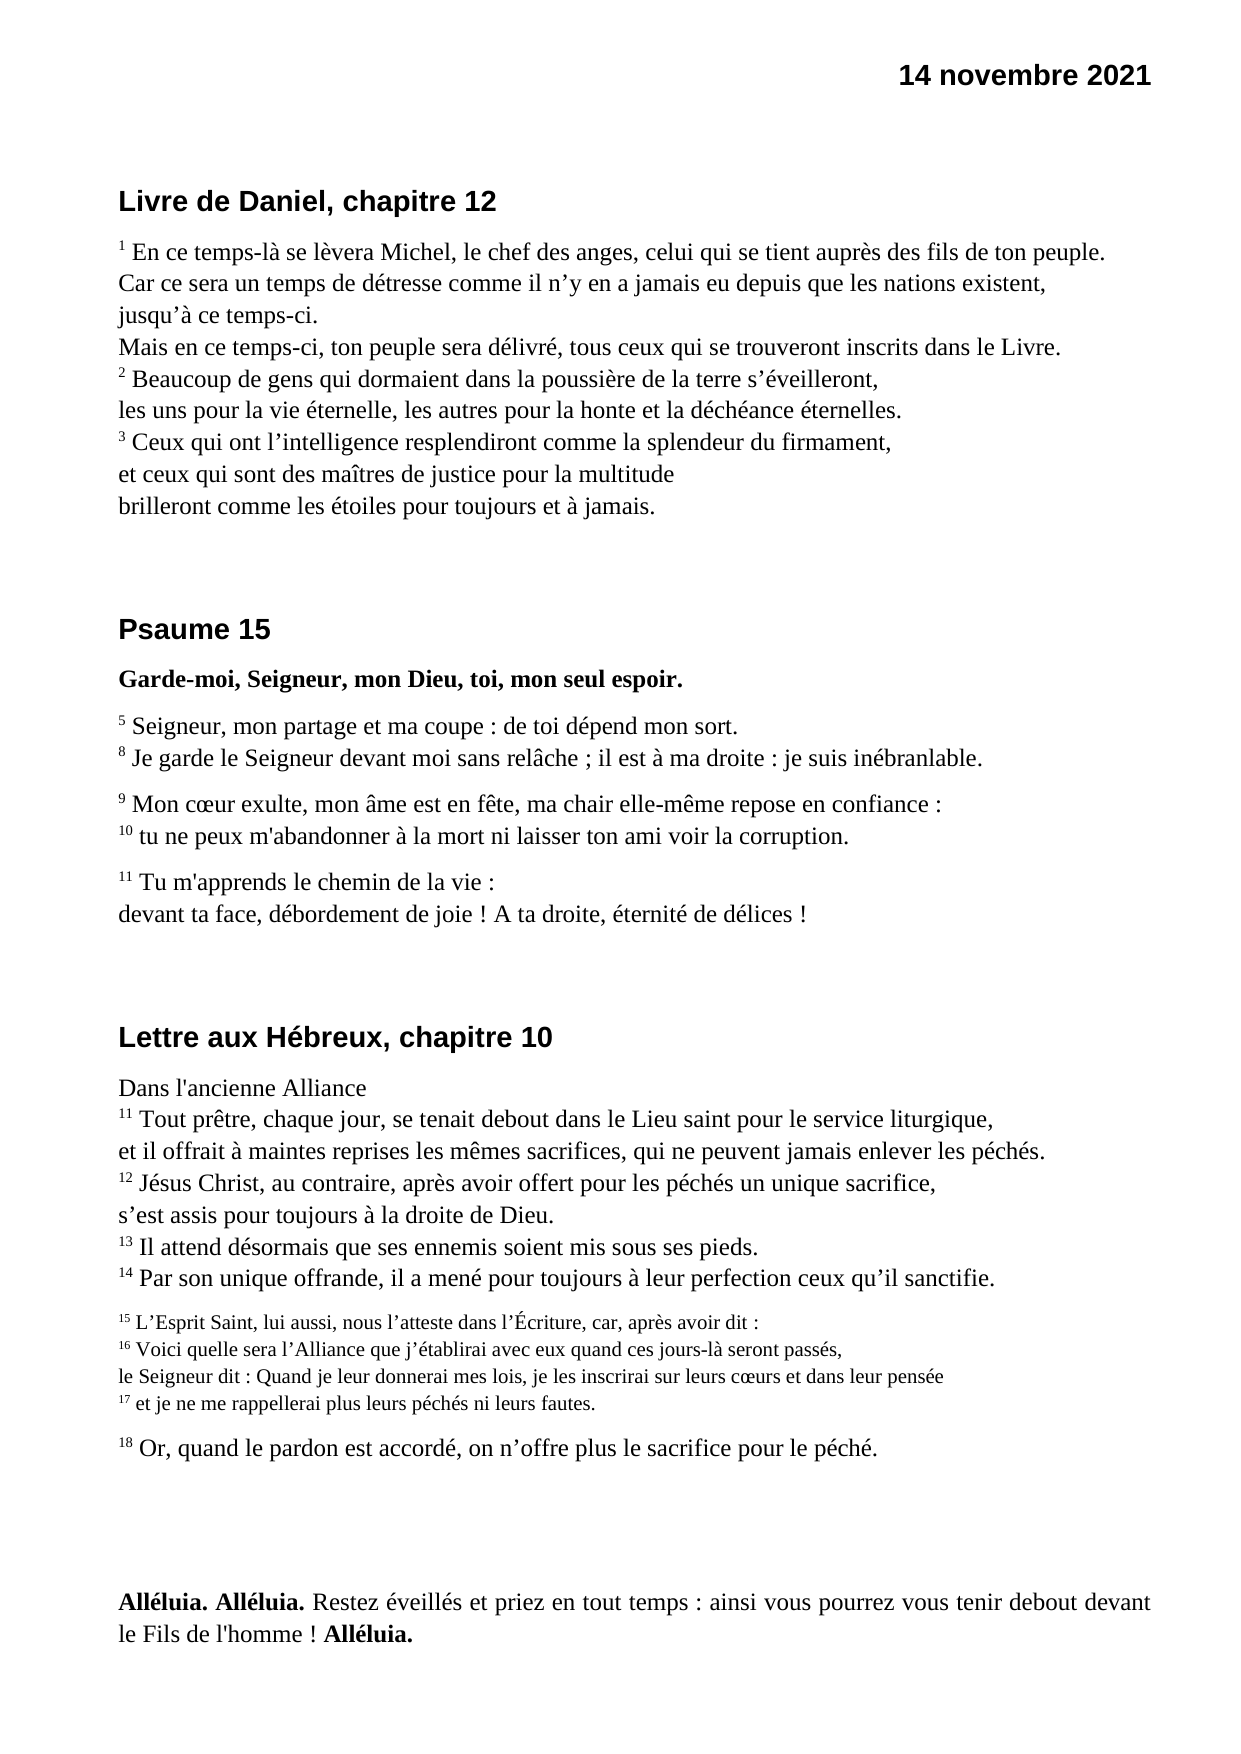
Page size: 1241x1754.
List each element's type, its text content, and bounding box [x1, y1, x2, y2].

text 17 et je ne me rappellerai plus leurs péchés ni leurs fautes. [118, 1392, 1152, 1415]
text et il offrait à maintes reprises les mêmes sacrifices, qui ne peuvent jamais enlever les péchés. [118, 1137, 1152, 1165]
text 18 Or, quand le pardon est accordé, on n’offre plus le sacrifice pour le péché. [118, 1434, 1152, 1462]
text 11 Tu m'apprends le chemin de la vie : [118, 868, 1152, 896]
text s’est assis pour toujours à la droite de Dieu. [118, 1201, 1152, 1229]
subtitle 14 novembre 2021 [118, 59, 1152, 92]
text 9 Mon cœur exulte, mon âme est en fête, ma chair elle-même repose en confiance : [118, 790, 1152, 818]
text Car ce sera un temps de détresse comme il n’y en a jamais eu depuis que les nations existent, [118, 269, 1152, 297]
text le Seigneur dit : Quand je leur donnerai mes lois, je les inscrirai sur leurs cœurs et dans leur pensée [118, 1365, 1152, 1388]
text 8 Je garde le Seigneur devant moi sans relâche ; il est à ma droite : je suis inébranlable. [118, 744, 1152, 771]
text Dans l'ancienne Alliance [118, 1074, 1152, 1102]
text 10 tu ne peux m'abandonner à la mort ni laisser ton ami voir la corruption. [118, 822, 1152, 850]
text et ceux qui sont des maîtres de justice pour la multitude [118, 460, 1152, 488]
text 16 Voici quelle sera l’Alliance que j’établirai avec eux quand ces jours-là seront passés, [118, 1338, 1152, 1361]
text 3 Ceux qui ont l’intelligence resplendiront comme la splendeur du firmament, [118, 428, 1152, 456]
text 13 Il attend désormais que ses ennemis soient mis sous ses pieds. [118, 1233, 1152, 1260]
text 1 En ce temps-là se lèvera Michel, le chef des anges, celui qui se tient auprès des fils de ton peuple. [118, 238, 1152, 265]
text brilleront comme les étoiles pour toujours et à jamais. [118, 492, 1152, 519]
text Mais en ce temps-ci, ton peuple sera délivré, tous ceux qui se trouveront inscrits dans le Livre. [118, 333, 1152, 361]
text devant ta face, débordement de joie ! A ta droite, éternité de délices ! [118, 900, 1152, 928]
text 12 Jésus Christ, au contraire, après avoir offert pour les péchés un unique sacrifice, [118, 1169, 1152, 1197]
text 2 Beaucoup de gens qui dormaient dans la poussière de la terre s’éveilleront, [118, 365, 1152, 392]
text 5 Seigneur, mon partage et ma coupe : de toi dépend mon sort. [118, 712, 1152, 739]
text Garde-moi, Seigneur, mon Dieu, toi, mon seul espoir. [118, 665, 1152, 693]
text Alléluia. Alléluia. Restez éveillés et priez en tout temps : ainsi vous pourrez vous tenir debout devant le Fils de l'homme ! Alléluia. [118, 1588, 1152, 1648]
subtitle Psaume 15 [118, 613, 1152, 646]
text les uns pour la vie éternelle, les autres pour la honte et la déchéance éternelles. [118, 396, 1152, 424]
text 15 L’Esprit Saint, lui aussi, nous l’atteste dans l’Écriture, car, après avoir dit : [118, 1311, 1152, 1334]
text jusqu’à ce temps-ci. [118, 301, 1152, 329]
subtitle Lettre aux Hébreux, chapitre 10 [118, 1021, 1152, 1054]
subtitle Livre de Daniel, chapitre 12 [118, 185, 1152, 218]
text 11 Tout prêtre, chaque jour, se tenait debout dans le Lieu saint pour le service liturgique, [118, 1106, 1152, 1133]
text 14 Par son unique offrande, il a mené pour toujours à leur perfection ceux qu’il sanctifie. [118, 1264, 1152, 1292]
